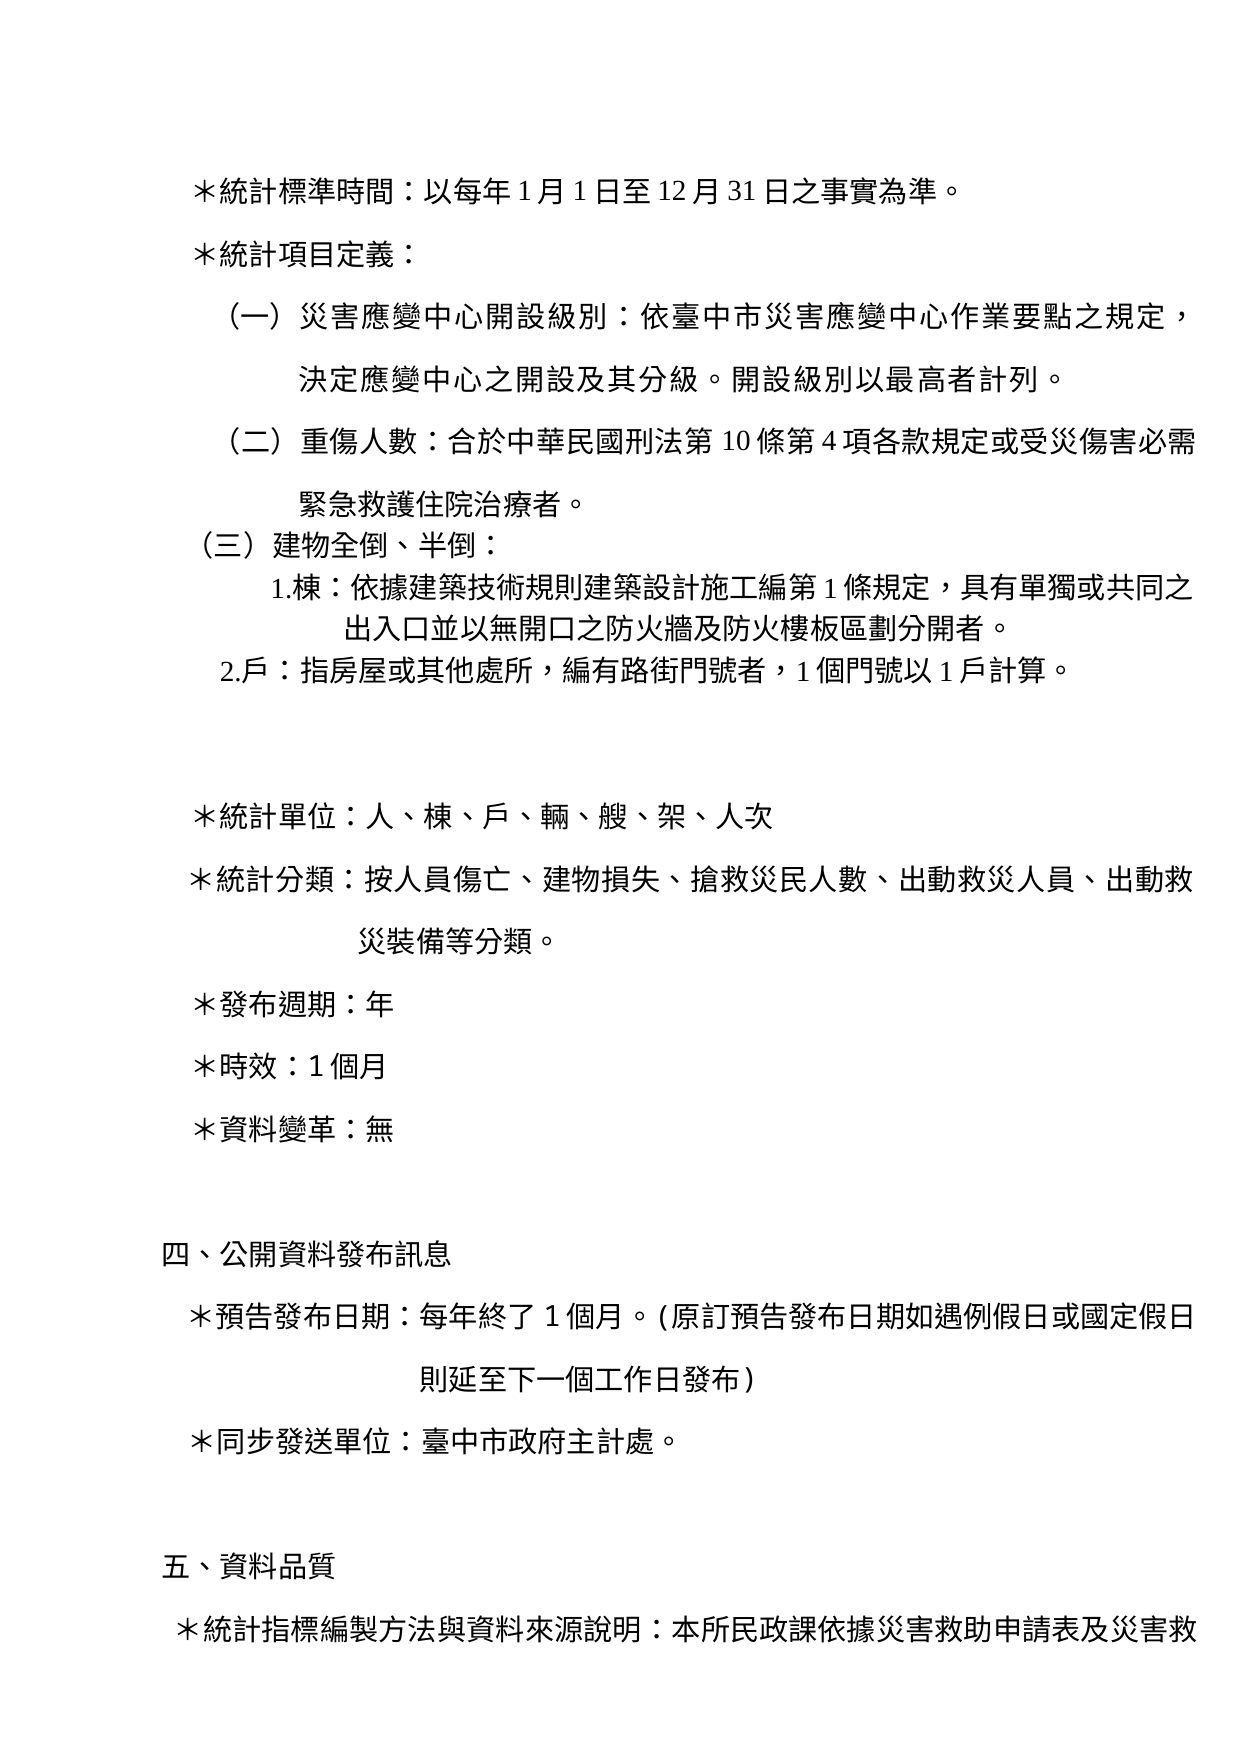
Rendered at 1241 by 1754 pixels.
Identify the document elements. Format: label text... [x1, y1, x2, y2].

table_header ＊統計標準時間：以每年1月1日至12月31日之事實為準。 ＊統計項目定義： （一）災害應變中心開設級別：依臺中市災害應變中心作業要點之規定，決定應變中心之開設及其分級。開設級別以最高者計列。 （二）重傷人數：合於中華民國刑法第10條第4項各款規定或受災傷害必需緊急救護住院治療者。 （三）建物全倒、半倒： 1.棟：依據建築技術規則建築設計施工編第1條規定，具有單獨或共同之出入口並以無開口之防火牆及防火樓板區劃分開者。 2.戶：指房屋或其他處所，編有路街門號者，1個門號以1戶計算。 ＊統計單位：人、棟、戶、輛、艘、架、人次 ＊統計分類：按人員傷亡、建物損失、搶救災民人數、出動救災人員、出動救災裝備等分類。 ＊發布週期：年 ＊時效：1個月 ＊資料變革：無 四、公開資料發布訊息 ＊預告發布日期：每年終了1個月。(原訂預告發布日期如遇例假日或國定假日則延至下一個工作日發布) ＊同步發送單位：臺中市政府主計處。 五、資料品質 ＊統計指標編製方法與資料來源說明：本所民政課依據災害救助申請表及災害救 [150, 148, 1209, 1648]
